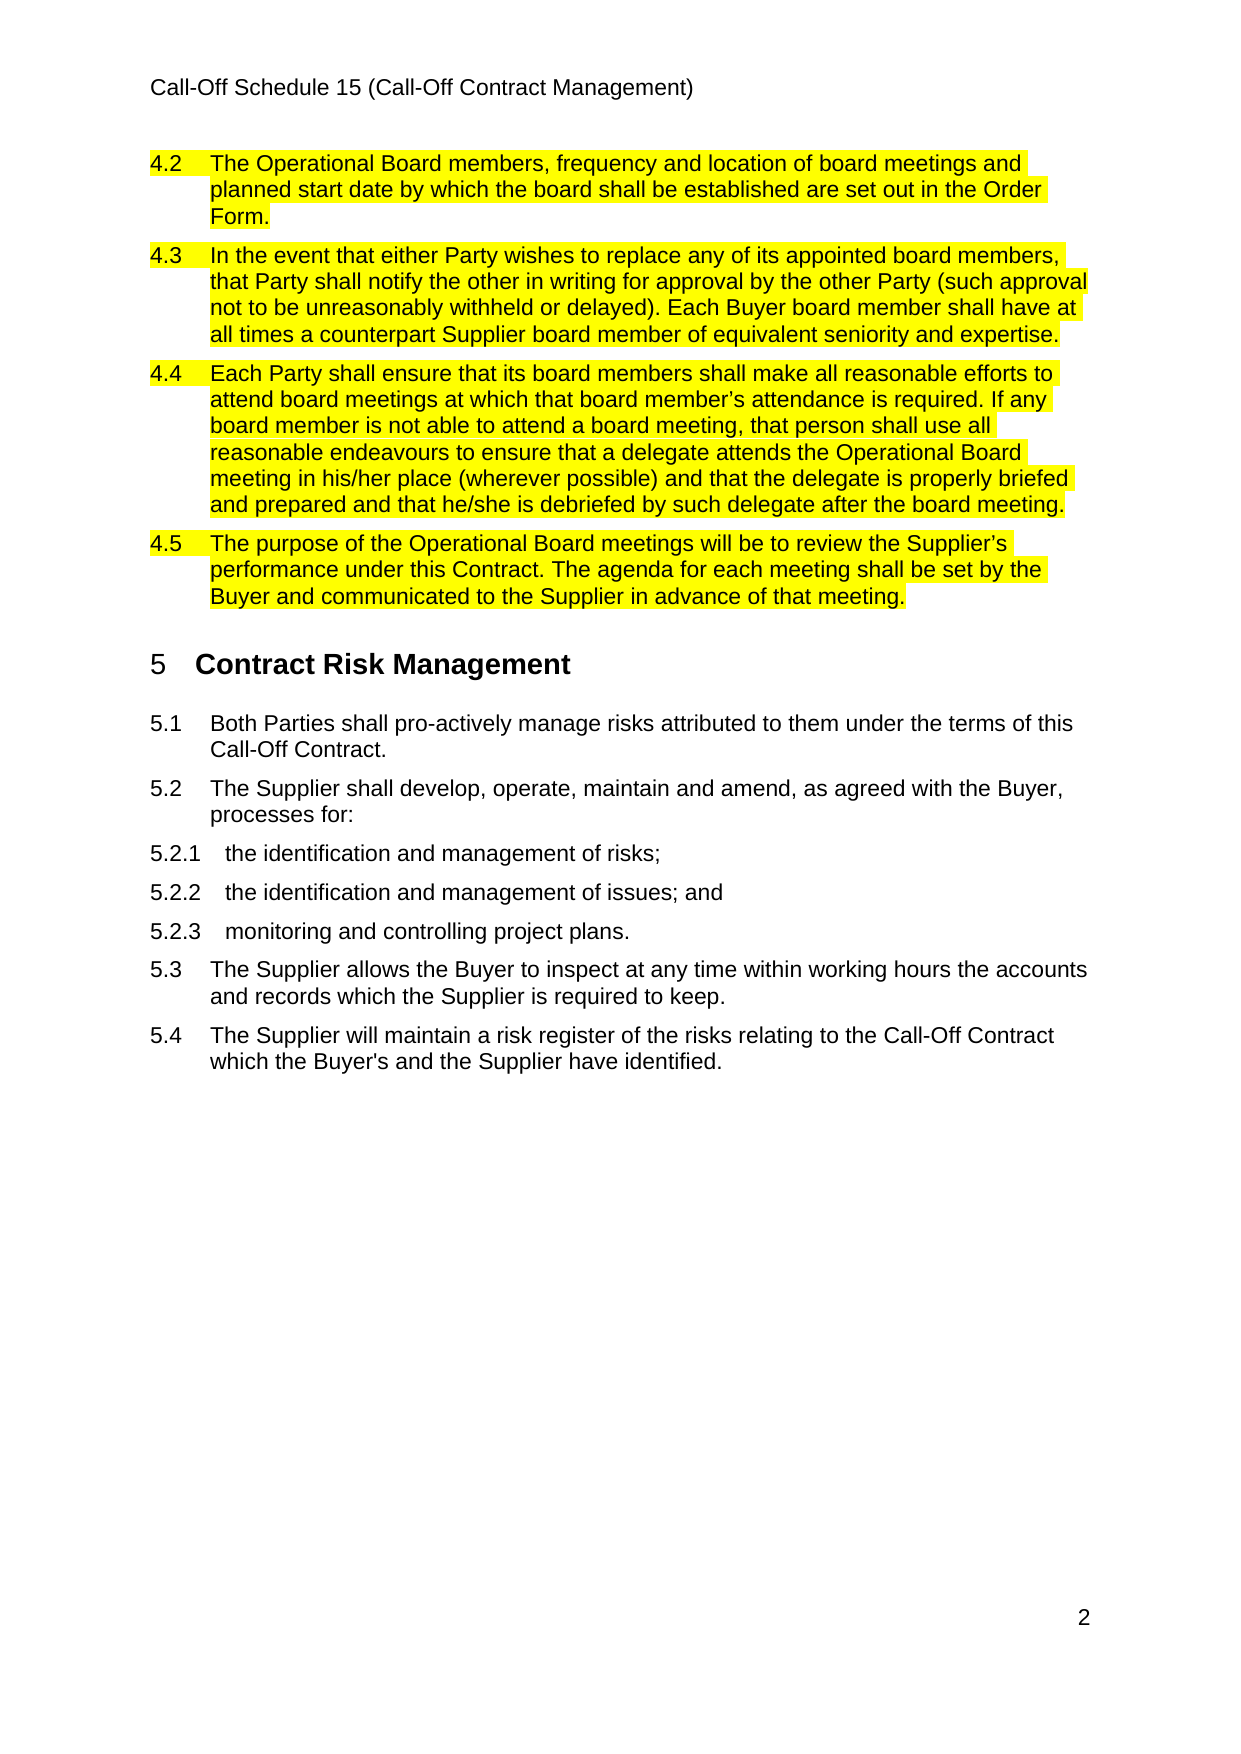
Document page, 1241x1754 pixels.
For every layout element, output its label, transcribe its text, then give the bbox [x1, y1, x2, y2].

list The Supplier allows the Buyer to inspect at any time within working hours the accounts and records which the Supplier is required to keep. [150, 956, 1090, 1009]
subtitle Contract Risk Management [150, 647, 1090, 680]
list The purpose of the Operational Board meetings will be to review the Supplier’s performance under this Contract. The agenda for each meeting shall be set by the Buyer and communicated to the Supplier in advance of that meeting. [150, 530, 1090, 609]
list In the event that either Party wishes to replace any of its appointed board members, that Party shall notify the other in writing for approval by the other Party (such approval not to be unreasonably withheld or delayed). Each Buyer board member shall have at all times a counterpart Supplier board member of equivalent seniority and expertise. [150, 242, 1090, 347]
list the identification and management of risks; [150, 840, 1090, 866]
list the identification and management of issues; and [150, 879, 1090, 905]
list The Supplier will maintain a risk register of the risks relating to the Call-Off Contract which the Buyer's and the Supplier have identified. [150, 1022, 1090, 1074]
list monitoring and controlling project plans. [150, 918, 1090, 944]
list Both Parties shall pro-actively manage risks attributed to them under the terms of this Call-Off Contract. [150, 709, 1090, 762]
list Each Party shall ensure that its board members shall make all reasonable efforts to attend board meetings at which that board member’s attendance is required. If any board member is not able to attend a board meeting, that person shall use all reasonable endeavours to ensure that a delegate attends the Operational Board meeting in his/her place (wherever possible) and that the delegate is properly briefed and prepared and that he/she is debriefed by such delegate after the board meeting. [150, 359, 1090, 518]
list The Operational Board members, frequency and location of board meetings and planned start date by which the board shall be established are set out in the Order Form. [150, 150, 1090, 229]
list The Supplier shall develop, operate, maintain and amend, as agreed with the Buyer, processes for: [150, 775, 1090, 827]
